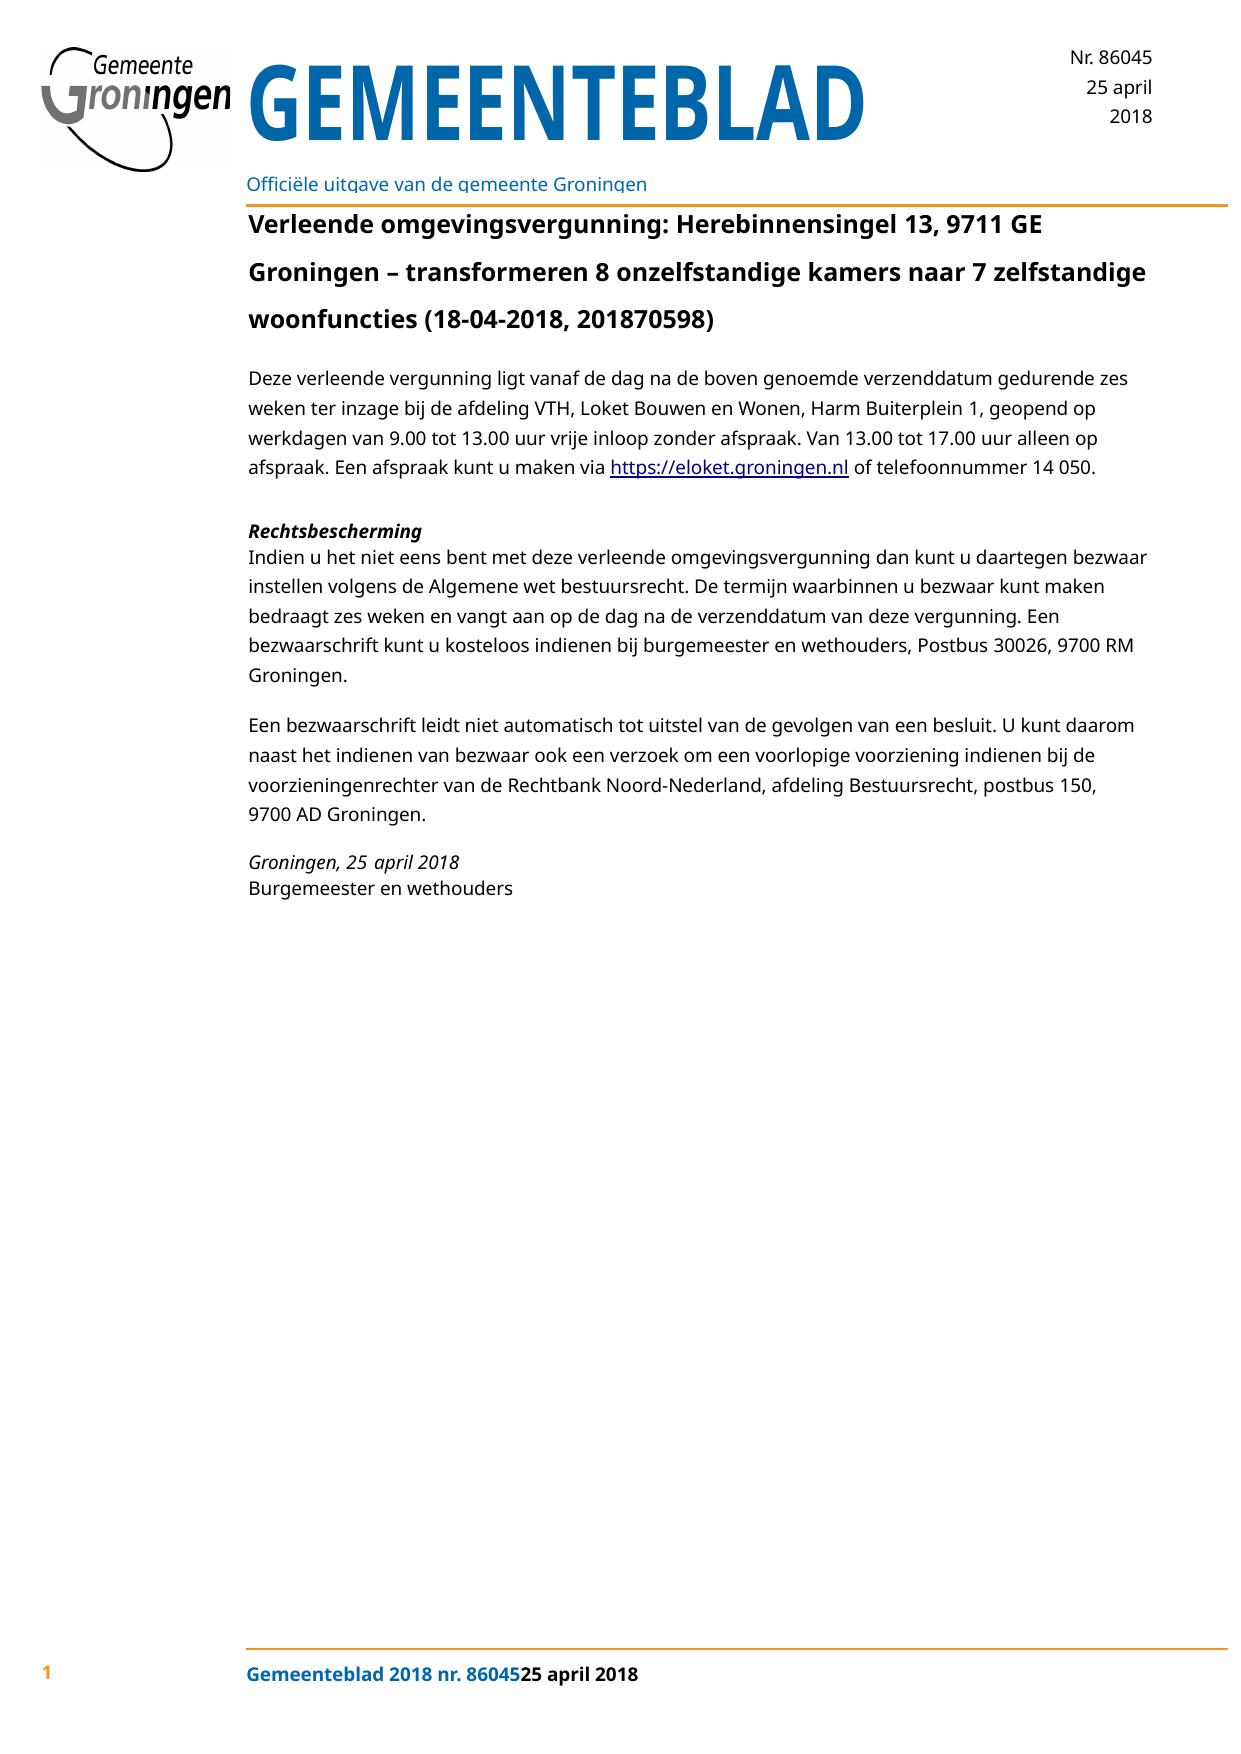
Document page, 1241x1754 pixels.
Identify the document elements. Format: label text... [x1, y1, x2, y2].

text Burgemeester en wethouders [248, 875, 1152, 901]
text Groningen, 25 april 2018 [248, 849, 1152, 875]
picture [41, 47, 231, 172]
text Een bezwaarschrift leidt niet automatisch tot uitstel van de gevolgen van een besluit. U kunt daarom naast het indienen van bezwaar ook een verzoek om een voorlopige voorziening indienen bij de voorzieningenrechter van de Rechtbank Noord-Nederland, afdeling Bestuursrecht, postbus 150, 9700 AD Groningen. [248, 713, 1152, 827]
text Rechtsbescherming [248, 518, 1152, 544]
text Indien u het niet eens bent met deze verleende omgevingsvergunning dan kunt u daartegen bezwaar instellen volgens de Algemene wet bestuursrecht. De termijn waarbinnen u bezwaar kunt maken bedraagt zes weken en vangt aan op de dag na de verzenddatum van deze vergunning. Een bezwaarschrift kunt u kosteloos indienen bij burgemeester en wethouders, Postbus 30026, 9700 RM Groningen. [248, 544, 1152, 688]
text Verleende omgevingsvergunning: Herebinnensingel 13, 9711 GE Groningen – transformeren 8 onzelfstandige kamers naar 7 zelfstandige woonfuncties (18-04-2018, 201870598) [248, 207, 1152, 336]
text Deze verleende vergunning ligt vanaf de dag na de boven genoemde verzenddatum gedurende zes weken ter inzage bij de afdeling VTH, Loket Bouwen en Wonen, Harm Buiterplein 1, geopend op werkdagen van 9.00 tot 13.00 uur vrije inloop zonder afspraak. Van 13.00 tot 17.00 uur alleen op afspraak. Een afspraak kunt u maken via https://eloket.groningen.nl of telefoonnummer 14 050. [248, 366, 1152, 480]
